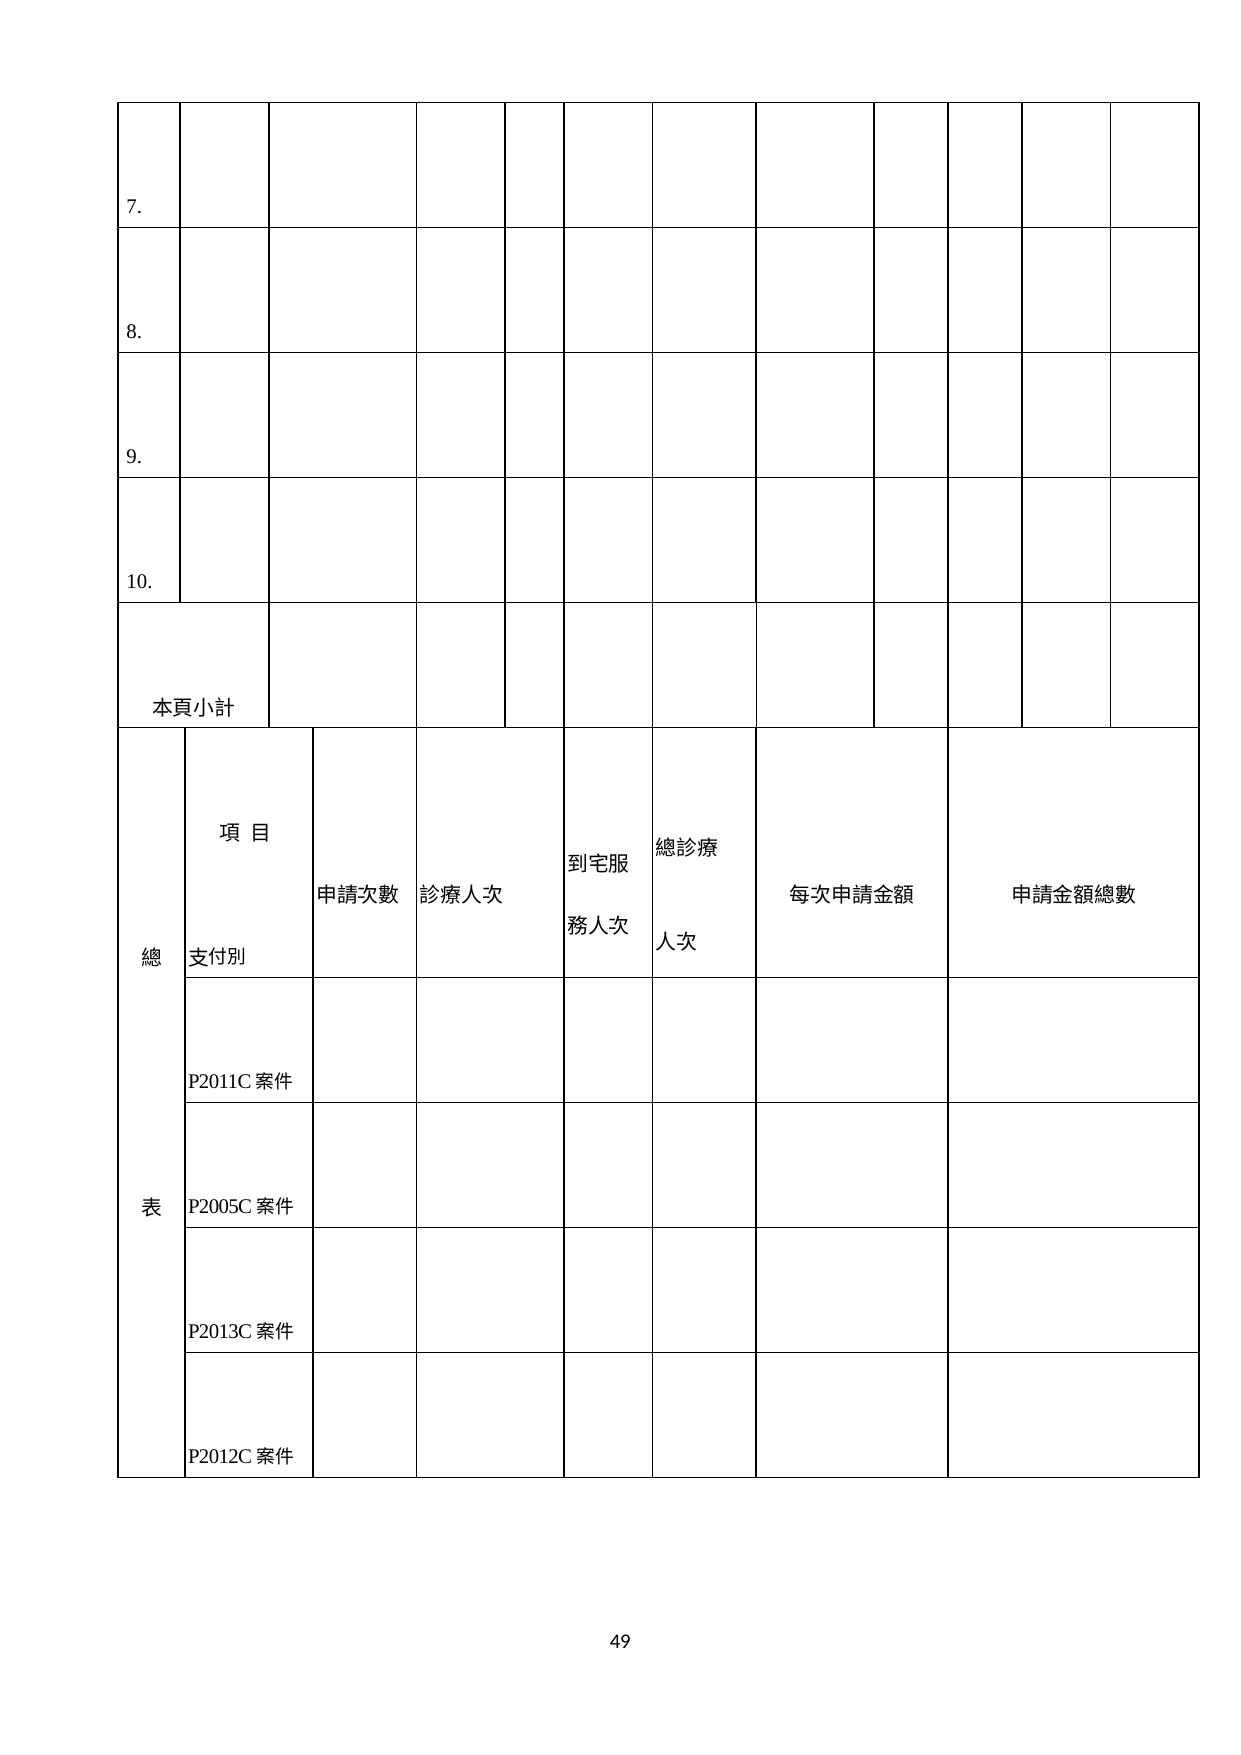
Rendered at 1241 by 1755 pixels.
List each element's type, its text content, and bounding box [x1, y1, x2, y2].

table_cell [653, 1228, 755, 1352]
table_cell [949, 1228, 1198, 1352]
table_cell [270, 603, 416, 727]
table_cell 總 表 [119, 728, 184, 1477]
table_cell [653, 353, 755, 477]
table_cell 9. [119, 353, 179, 477]
table_cell P2011C案件 [186, 978, 312, 1102]
table_cell P2005C案件 [186, 1103, 312, 1227]
table_cell [949, 1103, 1198, 1227]
table_cell 7. [119, 103, 179, 227]
table_cell [653, 603, 756, 727]
table_cell [875, 228, 947, 352]
table_cell [949, 228, 1021, 352]
table_cell [565, 603, 652, 727]
table_cell [417, 603, 504, 727]
table_cell [417, 978, 563, 1102]
table_cell [1023, 353, 1110, 477]
table_cell [506, 353, 563, 477]
table_cell [270, 103, 416, 227]
table_cell [565, 353, 652, 477]
table_cell 申請次數 [314, 728, 416, 977]
table_cell [1111, 603, 1198, 727]
table_cell [949, 103, 1021, 227]
table_cell [1023, 603, 1110, 727]
table_cell [417, 1228, 563, 1352]
table_cell [565, 978, 652, 1102]
table_cell [417, 228, 504, 352]
table_cell [506, 603, 563, 727]
table_cell 本頁小計 [119, 603, 268, 727]
table_cell P2013C案件 [186, 1228, 312, 1352]
table_cell [417, 1103, 563, 1227]
table_cell [270, 478, 416, 602]
table_cell [875, 478, 947, 602]
table_cell 申請金額總數 [949, 728, 1198, 977]
table_cell [757, 353, 873, 477]
table_cell [757, 603, 873, 727]
table_cell 10. [119, 478, 179, 602]
table_cell [757, 478, 873, 602]
table_cell [181, 478, 268, 602]
table_cell [949, 478, 1021, 602]
table_cell [270, 353, 416, 477]
table_cell [757, 228, 873, 352]
table_cell 診療人次 [417, 728, 563, 977]
table_cell [270, 228, 416, 352]
table_cell [565, 1353, 652, 1477]
table_cell [1111, 353, 1198, 477]
table_cell [1111, 103, 1198, 227]
table_cell [1023, 228, 1110, 352]
table_cell [949, 603, 1021, 727]
table_cell [565, 1228, 652, 1352]
table_cell [949, 1353, 1198, 1477]
table_cell [565, 478, 652, 602]
table_cell [417, 103, 504, 227]
table_cell [949, 978, 1198, 1102]
table_cell [757, 978, 947, 1102]
table_cell [565, 1103, 652, 1227]
table_cell [506, 103, 563, 227]
table_cell [1111, 228, 1198, 352]
table_cell [1023, 103, 1110, 227]
table_cell [314, 978, 416, 1102]
table_cell 8. [119, 228, 179, 352]
table_cell [757, 1353, 947, 1477]
table_cell [565, 228, 652, 352]
table_cell [757, 1228, 947, 1352]
table_cell [314, 1228, 416, 1352]
table_cell 總診療 人次 [653, 728, 755, 977]
table_cell [417, 478, 504, 602]
table_cell [417, 1353, 563, 1477]
table_cell [653, 478, 755, 602]
table_cell [314, 1353, 416, 1477]
table_cell [653, 1353, 755, 1477]
table_cell [506, 478, 563, 602]
table_cell 項 目 支付別 [186, 728, 312, 977]
table_cell [653, 978, 755, 1102]
table_cell P2012C案件 [186, 1353, 312, 1477]
table_cell [1111, 478, 1198, 602]
table_cell [757, 103, 873, 227]
table_cell [565, 103, 652, 227]
table_cell [653, 1103, 755, 1227]
table_cell [181, 228, 268, 352]
table_cell [653, 103, 755, 227]
table_cell 每次申請金額 [757, 728, 947, 977]
table_cell [506, 228, 563, 352]
table_cell 到宅服務人次 [565, 728, 652, 977]
table_cell [757, 1103, 947, 1227]
table_cell [949, 353, 1021, 477]
table_cell [1023, 478, 1110, 602]
table_cell [653, 228, 755, 352]
table_cell [181, 353, 268, 477]
table_cell [314, 1103, 416, 1227]
table_cell [417, 353, 504, 477]
table_cell [875, 603, 947, 727]
table_cell [875, 103, 947, 227]
table_cell [875, 353, 947, 477]
table_cell [181, 103, 268, 227]
